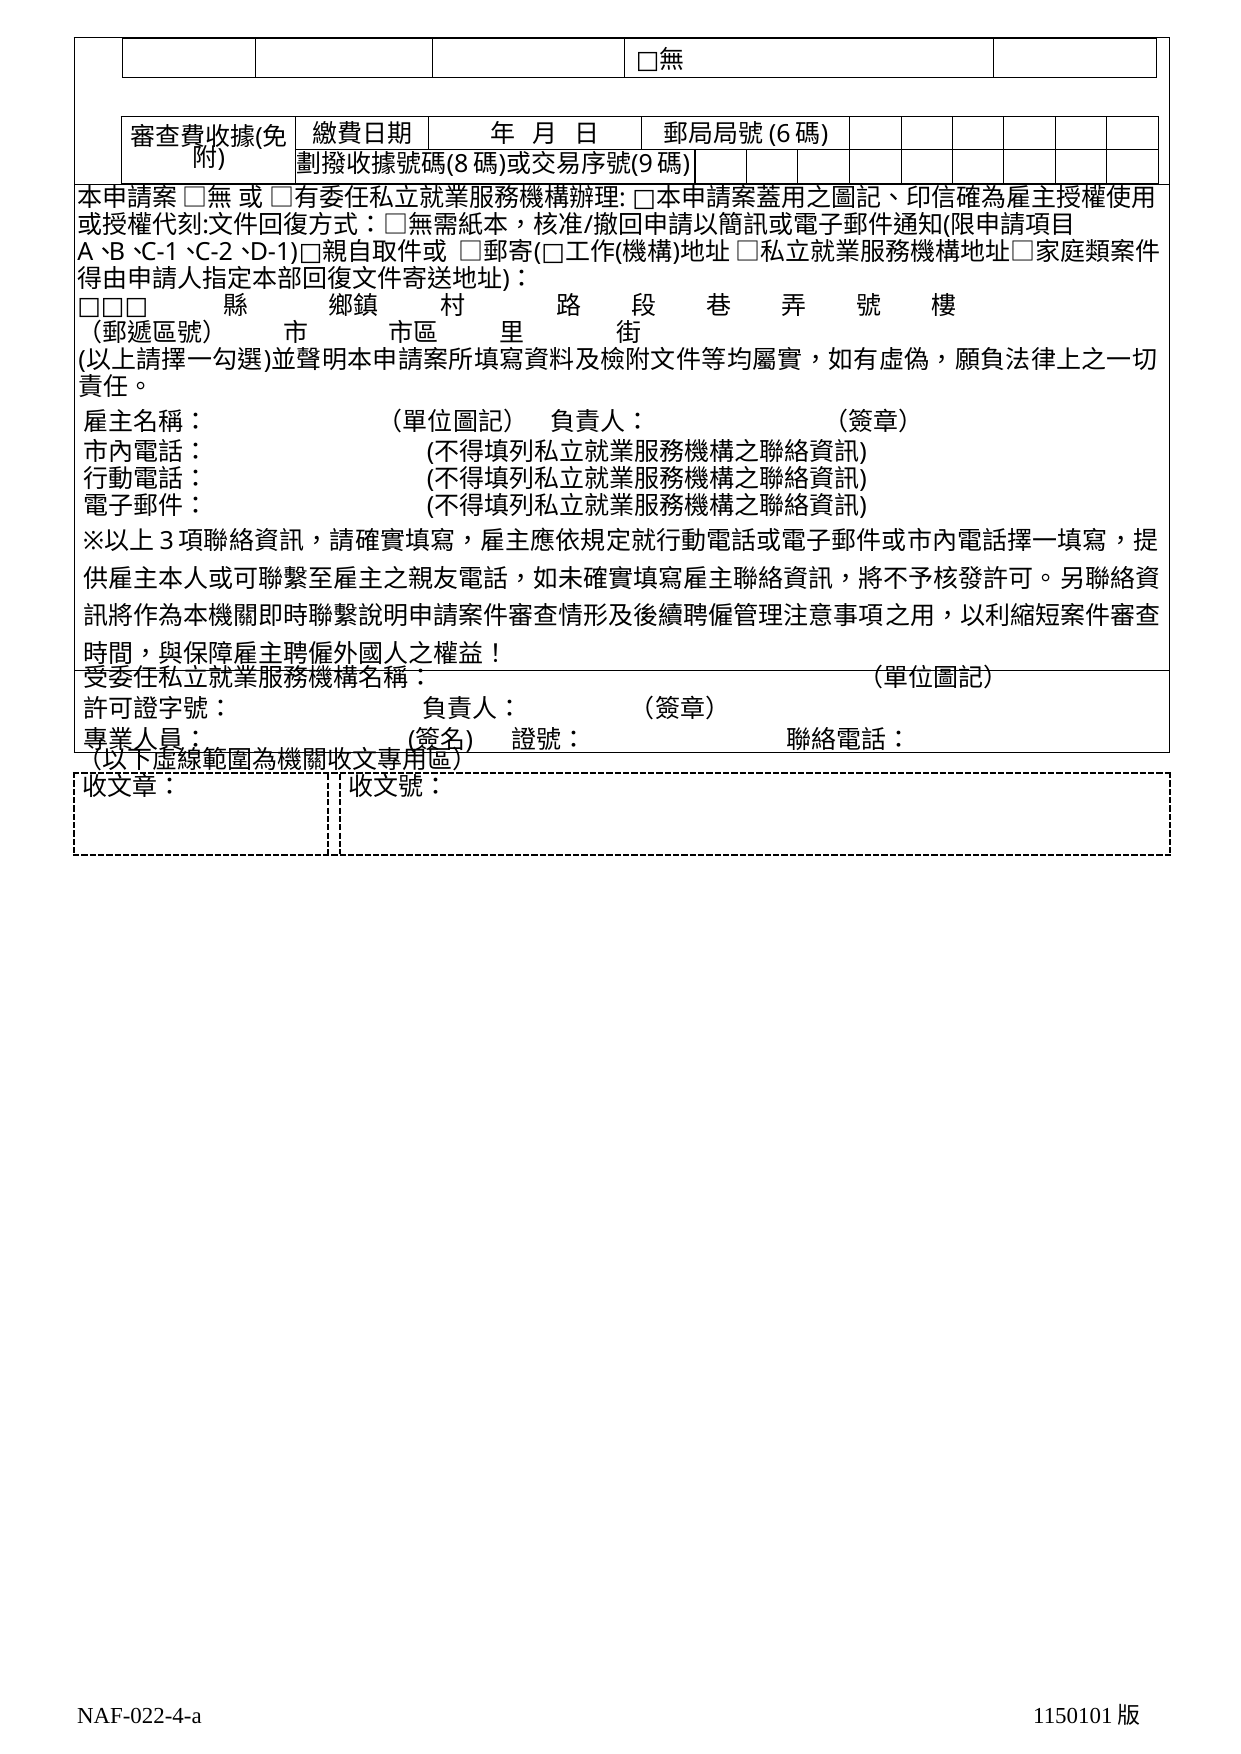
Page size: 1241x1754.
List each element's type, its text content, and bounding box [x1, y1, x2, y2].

table_header [953, 117, 1003, 149]
table_header [902, 117, 952, 149]
table_cell 劃撥收據號碼(8碼)或交易序號(9碼) [296, 150, 694, 182]
table_cell [1107, 150, 1158, 182]
table_header 年 月 日 [429, 117, 641, 149]
table_cell [256, 39, 432, 77]
table_cell [994, 39, 1156, 77]
table_cell [123, 39, 255, 77]
table_header [850, 117, 901, 149]
table_cell [953, 150, 1003, 182]
table_cell [75, 38, 1169, 183]
table_header 郵局局號 (6碼) [642, 117, 849, 149]
table_cell [696, 150, 746, 182]
table_header [328, 772, 339, 854]
table_cell [850, 150, 901, 182]
table_cell 受委任私立就業服務機構名稱： （單位圖記） 許可證字號： 負責人： （簽章） 專業人員： (簽名) 證號： 聯絡電話： [75, 671, 1169, 752]
table_header [1004, 117, 1055, 149]
table_cell 本申請案 □無 或 □有委任私立就業服務機構辦理: □本申請案蓋用之圖記、印信確為雇主授權使用或授權代刻:文件回復方式：□無需紙本，核准/撤回申請以簡訊或電子郵件通知(限申請項目A、B、C-1、C-2、D-1)□親自取件或 □郵寄(□工作(機構)地址 □私立就業服務機構地址□家庭類案件得由申請人指定本部回復文件寄送地址)： □□□ 縣 鄉鎮 村 路 段 巷 弄 號 樓 （郵遞區號） 市 市區 里 街 (以上請擇一勾選)並聲明本申請案所填寫資料及檢附文件等均屬實，如有虛偽，願負法律上之一切責任。 雇主名稱： （單位圖記） 負責人： （簽章） 市內電話： (不得填列私立就業服務機構之聯絡資訊) 行動電話： (不得填列私立就業服務機構之聯絡資訊) 電子郵件： (不得填列私立就業服務機構之聯絡資訊) ※以上3項聯絡資訊，請確實填寫，雇主應依規定就行動電話或電子郵件或市內電話擇一填寫，提供雇主本人或可聯繫至雇主之親友電話，如未確實填寫雇主聯絡資訊，將不予核發許可。另聯絡資訊將作為本機關即時聯繫說明申請案件審查情形及後續聘僱管理注意事項之用，以利縮短案件審查時間，與保障雇主聘僱外國人之權益！ [75, 185, 1169, 670]
table_cell [798, 150, 849, 182]
table_cell [747, 150, 797, 182]
table_header [1056, 117, 1106, 149]
table_cell [1004, 150, 1055, 182]
table_cell □無 [625, 39, 993, 77]
table_header 繳費日期 [296, 117, 428, 149]
table_header [1107, 117, 1158, 149]
table_cell [1056, 150, 1106, 182]
table_cell [433, 39, 624, 77]
text （以下虛線範圍為機關收文專用區） [77, 753, 1163, 772]
table_header 收文章： [74, 772, 328, 854]
table_header 審查費收據(免附) [122, 117, 295, 182]
table_header 收文號： [340, 772, 1169, 854]
table_cell [902, 150, 952, 182]
